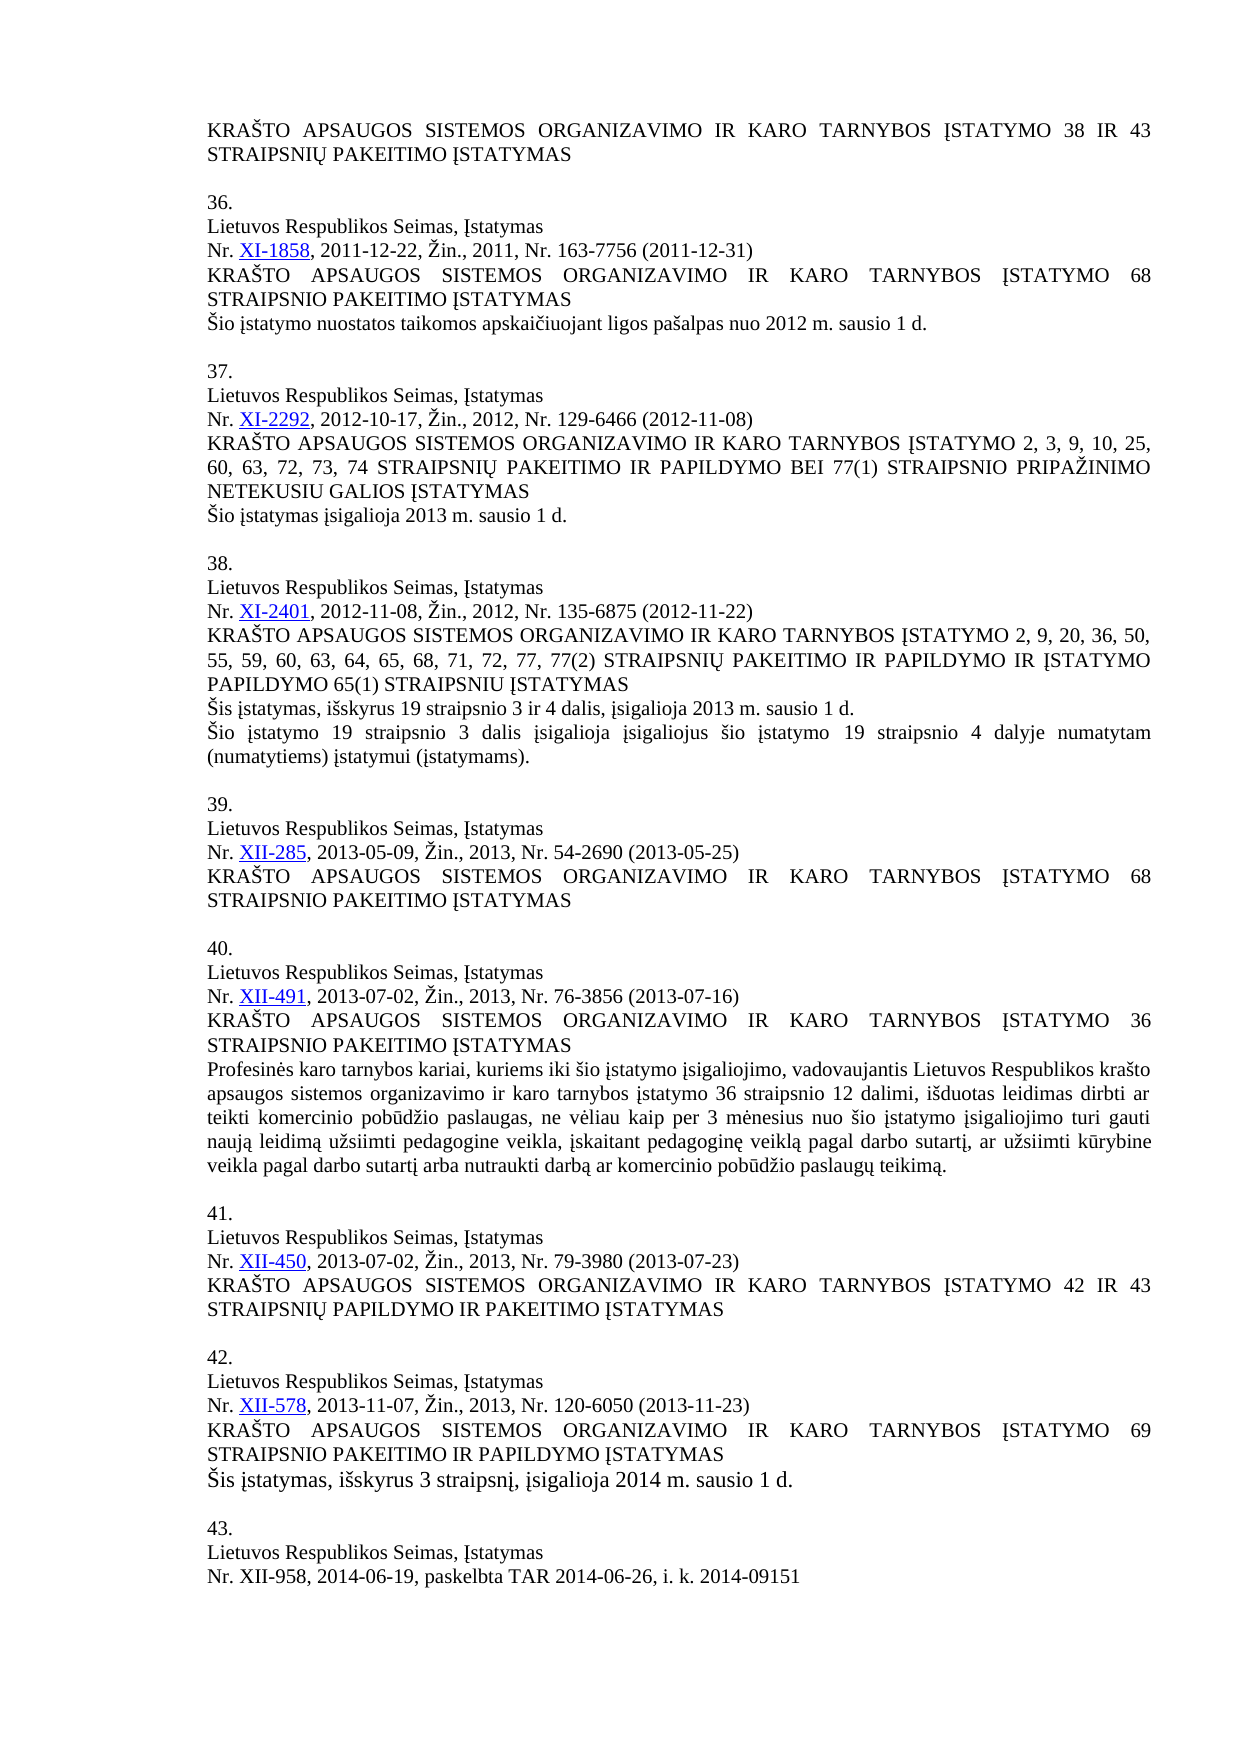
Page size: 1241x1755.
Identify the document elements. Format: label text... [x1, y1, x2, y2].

text Lietuvos Respublikos Seimas, Įstatymas [207, 960, 1152, 984]
text KRAŠTO APSAUGOS SISTEMOS ORGANIZAVIMO IR KARO TARNYBOS ĮSTATYMO 2, 9, 20, 36, 50, 55, 59, 60, 63, 64, 65, 68, 71, 72, 77, 77(2) STRAIPSNIŲ PAKEITIMO IR PAPILDYMO IR ĮSTATYMO PAPILDYMO 65(1) STRAIPSNIU ĮSTATYMAS [207, 623, 1152, 696]
text Profesinės karo tarnybos kariai, kuriems iki šio įstatymo įsigaliojimo, vadovaujantis Lietuvos Respublikos krašto apsaugos sistemos organizavimo ir karo tarnybos įstatymo 36 straipsnio 12 dalimi, išduotas leidimas dirbti ar teikti komercinio pobūdžio paslaugas, ne vėliau kaip per 3 mėnesius nuo šio įstatymo įsigaliojimo turi gauti naują leidimą užsiimti pedagogine veikla, įskaitant pedagoginę veiklą pagal darbo sutartį, ar užsiimti kūrybine veikla pagal darbo sutartį arba nutraukti darbą ar komercinio pobūdžio paslaugų teikimą. [207, 1057, 1152, 1177]
text Šis įstatymas, išskyrus 3 straipsnį, įsigalioja 2014 m. sausio 1 d. [207, 1466, 1152, 1492]
text Šio įstatymo nuostatos taikomos apskaičiuojant ligos pašalpas nuo 2012 m. sausio 1 d. [207, 311, 1152, 335]
text 43. [207, 1516, 1152, 1540]
text 39. [207, 792, 1152, 816]
text Nr. XII-578, 2013-11-07, Žin., 2013, Nr. 120-6050 (2013-11-23) [207, 1393, 1152, 1417]
text Nr. XII-491, 2013-07-02, Žin., 2013, Nr. 76-3856 (2013-07-16) [207, 984, 1152, 1008]
text Nr. XII-958, 2014-06-19, paskelbta TAR 2014-06-26, i. k. 2014-09151 [207, 1564, 1152, 1588]
text 42. [207, 1345, 1152, 1369]
text Lietuvos Respublikos Seimas, Įstatymas [207, 816, 1152, 840]
text KRAŠTO APSAUGOS SISTEMOS ORGANIZAVIMO IR KARO TARNYBOS ĮSTATYMO 69 STRAIPSNIO PAKEITIMO IR PAPILDYMO ĮSTATYMAS [207, 1417, 1152, 1466]
text 41. [207, 1201, 1152, 1225]
text KRAŠTO APSAUGOS SISTEMOS ORGANIZAVIMO IR KARO TARNYBOS ĮSTATYMO 36 STRAIPSNIO PAKEITIMO ĮSTATYMAS [207, 1008, 1152, 1057]
text Nr. XII-450, 2013-07-02, Žin., 2013, Nr. 79-3980 (2013-07-23) [207, 1249, 1152, 1273]
text Lietuvos Respublikos Seimas, Įstatymas [207, 383, 1152, 407]
text 38. [207, 551, 1152, 575]
text Nr. XI-2292, 2012-10-17, Žin., 2012, Nr. 129-6466 (2012-11-08) [207, 407, 1152, 431]
text 37. [207, 359, 1152, 383]
text Šio įstatymas įsigalioja 2013 m. sausio 1 d. [207, 503, 1152, 527]
text Nr. XI-2401, 2012-11-08, Žin., 2012, Nr. 135-6875 (2012-11-22) [207, 599, 1152, 623]
text Lietuvos Respublikos Seimas, Įstatymas [207, 1225, 1152, 1249]
text KRAŠTO APSAUGOS SISTEMOS ORGANIZAVIMO IR KARO TARNYBOS ĮSTATYMO 68 STRAIPSNIO PAKEITIMO ĮSTATYMAS [207, 262, 1152, 311]
text Šio įstatymo 19 straipsnio 3 dalis įsigalioja įsigaliojus šio įstatymo 19 straipsnio 4 dalyje numatytam (numatytiems) įstatymui (įstatymams). [207, 720, 1152, 768]
text KRAŠTO APSAUGOS SISTEMOS ORGANIZAVIMO IR KARO TARNYBOS ĮSTATYMO 2, 3, 9, 10, 25, 60, 63, 72, 73, 74 STRAIPSNIŲ PAKEITIMO IR PAPILDYMO BEI 77(1) STRAIPSNIO PRIPAŽINIMO NETEKUSIU GALIOS ĮSTATYMAS [207, 431, 1152, 503]
text Lietuvos Respublikos Seimas, Įstatymas [207, 214, 1152, 238]
text Nr. XII-285, 2013-05-09, Žin., 2013, Nr. 54-2690 (2013-05-25) [207, 840, 1152, 864]
text KRAŠTO APSAUGOS SISTEMOS ORGANIZAVIMO IR KARO TARNYBOS ĮSTATYMO 68 STRAIPSNIO PAKEITIMO ĮSTATYMAS [207, 864, 1152, 912]
text KRAŠTO APSAUGOS SISTEMOS ORGANIZAVIMO IR KARO TARNYBOS ĮSTATYMO 42 IR 43 STRAIPSNIŲ PAPILDYMO IR PAKEITIMO ĮSTATYMAS [207, 1273, 1152, 1321]
text KRAŠTO APSAUGOS SISTEMOS ORGANIZAVIMO IR KARO TARNYBOS ĮSTATYMO 38 IR 43 STRAIPSNIŲ PAKEITIMO ĮSTATYMAS [207, 118, 1152, 166]
text Nr. XI-1858, 2011-12-22, Žin., 2011, Nr. 163-7756 (2011-12-31) [207, 238, 1152, 262]
text Šis įstatymas, išskyrus 19 straipsnio 3 ir 4 dalis, įsigalioja 2013 m. sausio 1 d. [207, 696, 1152, 720]
text Lietuvos Respublikos Seimas, Įstatymas [207, 1369, 1152, 1393]
text 40. [207, 936, 1152, 960]
text 36. [207, 190, 1152, 214]
text Lietuvos Respublikos Seimas, Įstatymas [207, 1540, 1152, 1564]
text Lietuvos Respublikos Seimas, Įstatymas [207, 575, 1152, 599]
